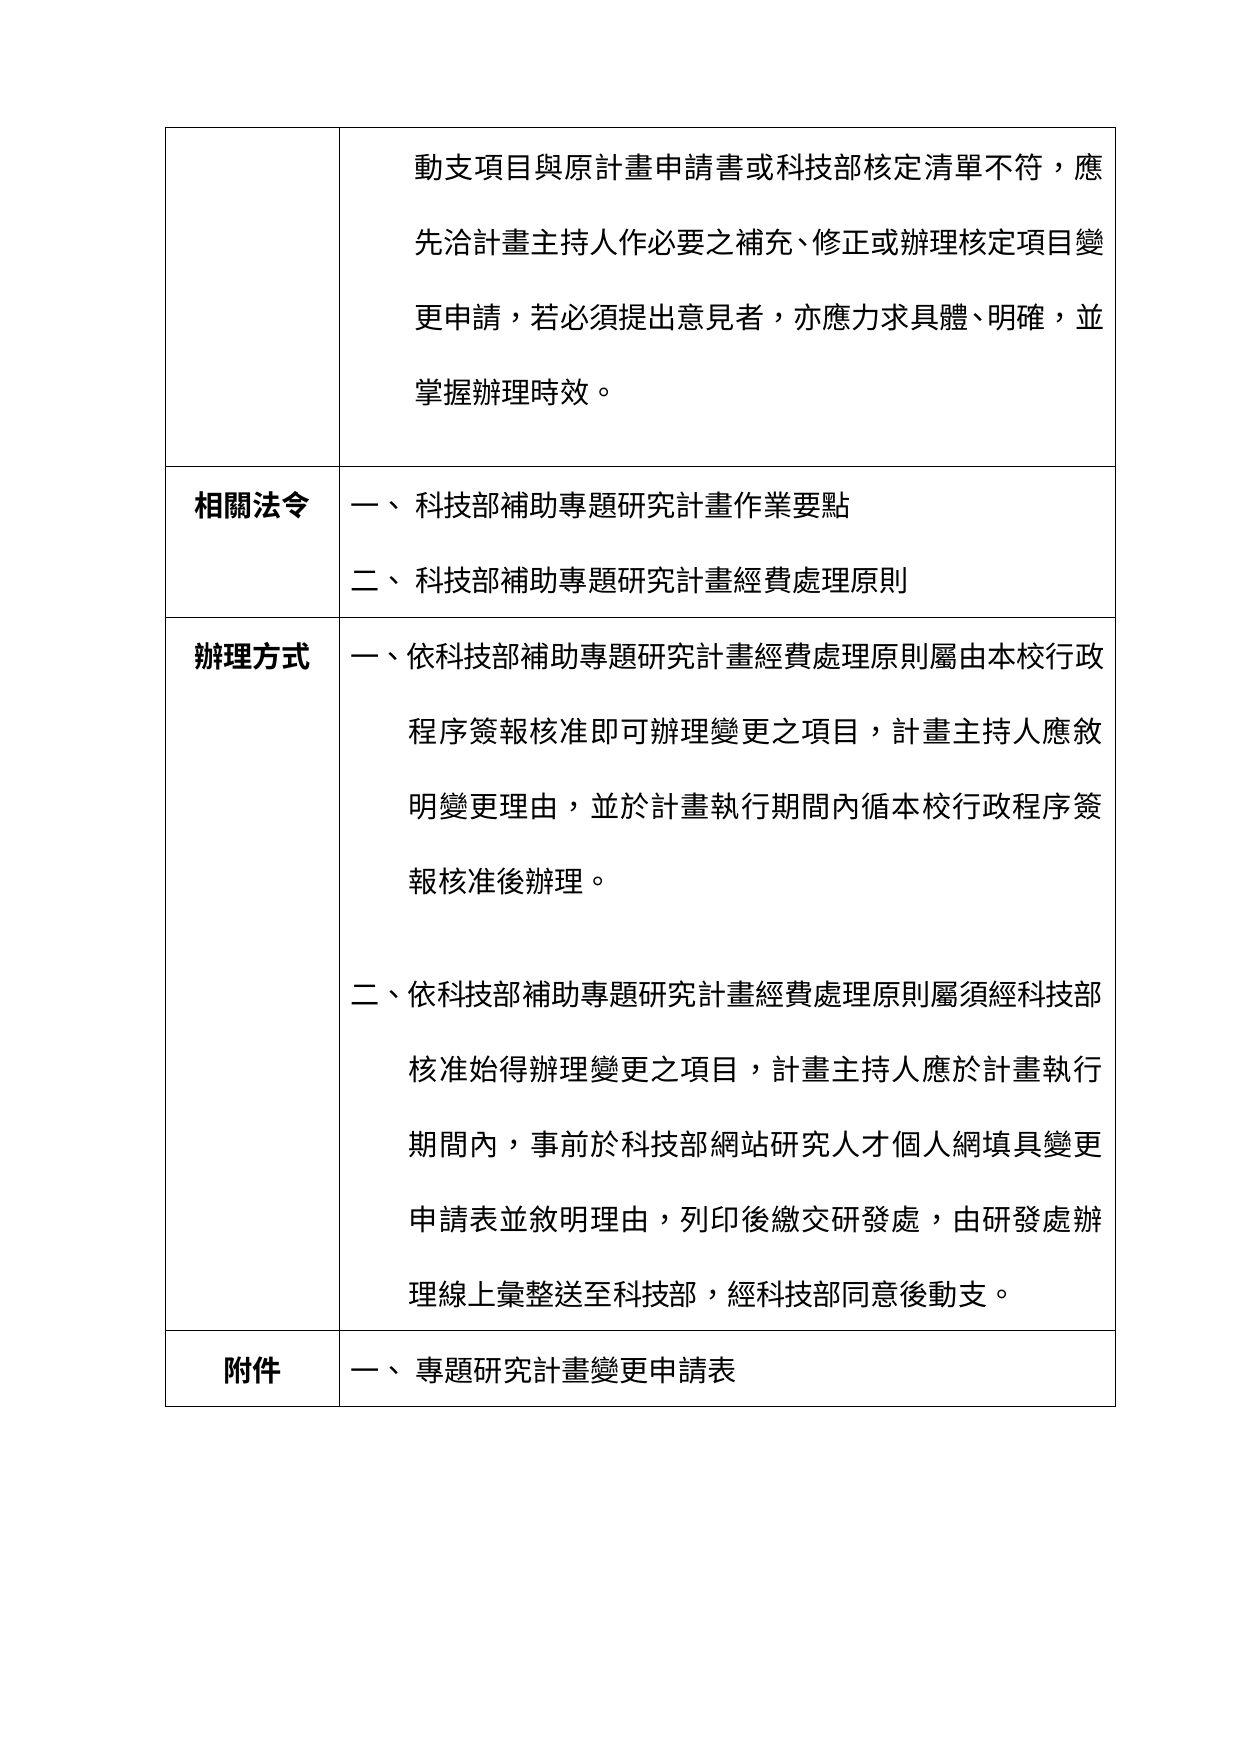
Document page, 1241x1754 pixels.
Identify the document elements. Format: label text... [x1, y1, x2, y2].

table_cell 相關法令 [166, 467, 339, 617]
table_cell 科技部補助專題研究計畫作業要點 科技部補助專題研究計畫經費處理原則 [340, 467, 1115, 617]
table_cell 辦理方式 [166, 618, 339, 1330]
table_cell 附件 [166, 1331, 339, 1406]
table_cell [166, 128, 339, 466]
table_cell 動支項目與原計畫申請書或科技部核定清單不符，應先洽計畫主持人作必要之補充、修正或辦理核定項目變更申請，若必須提出意見者，亦應力求具體、明確，並掌握辦理時效。 [340, 128, 1115, 466]
table_cell 專題研究計畫變更申請表 [340, 1331, 1115, 1406]
table_cell 一、依科技部補助專題研究計畫經費處理原則屬由本校行政程序簽報核准即可辦理變更之項目，計畫主持人應敘明變更理由，並於計畫執行期間內循本校行政程序簽報核准後辦理。 二、依科技部補助專題研究計畫經費處理原則屬須經科技部核准始得辦理變更之項目，計畫主持人應於計畫執行期間內，事前於科技部網站研究人才個人網填具變更申請表並敘明理由，列印後繳交研發處，由研發處辦理線上彙整送至科技部，經科技部同意後動支。 [340, 618, 1115, 1330]
